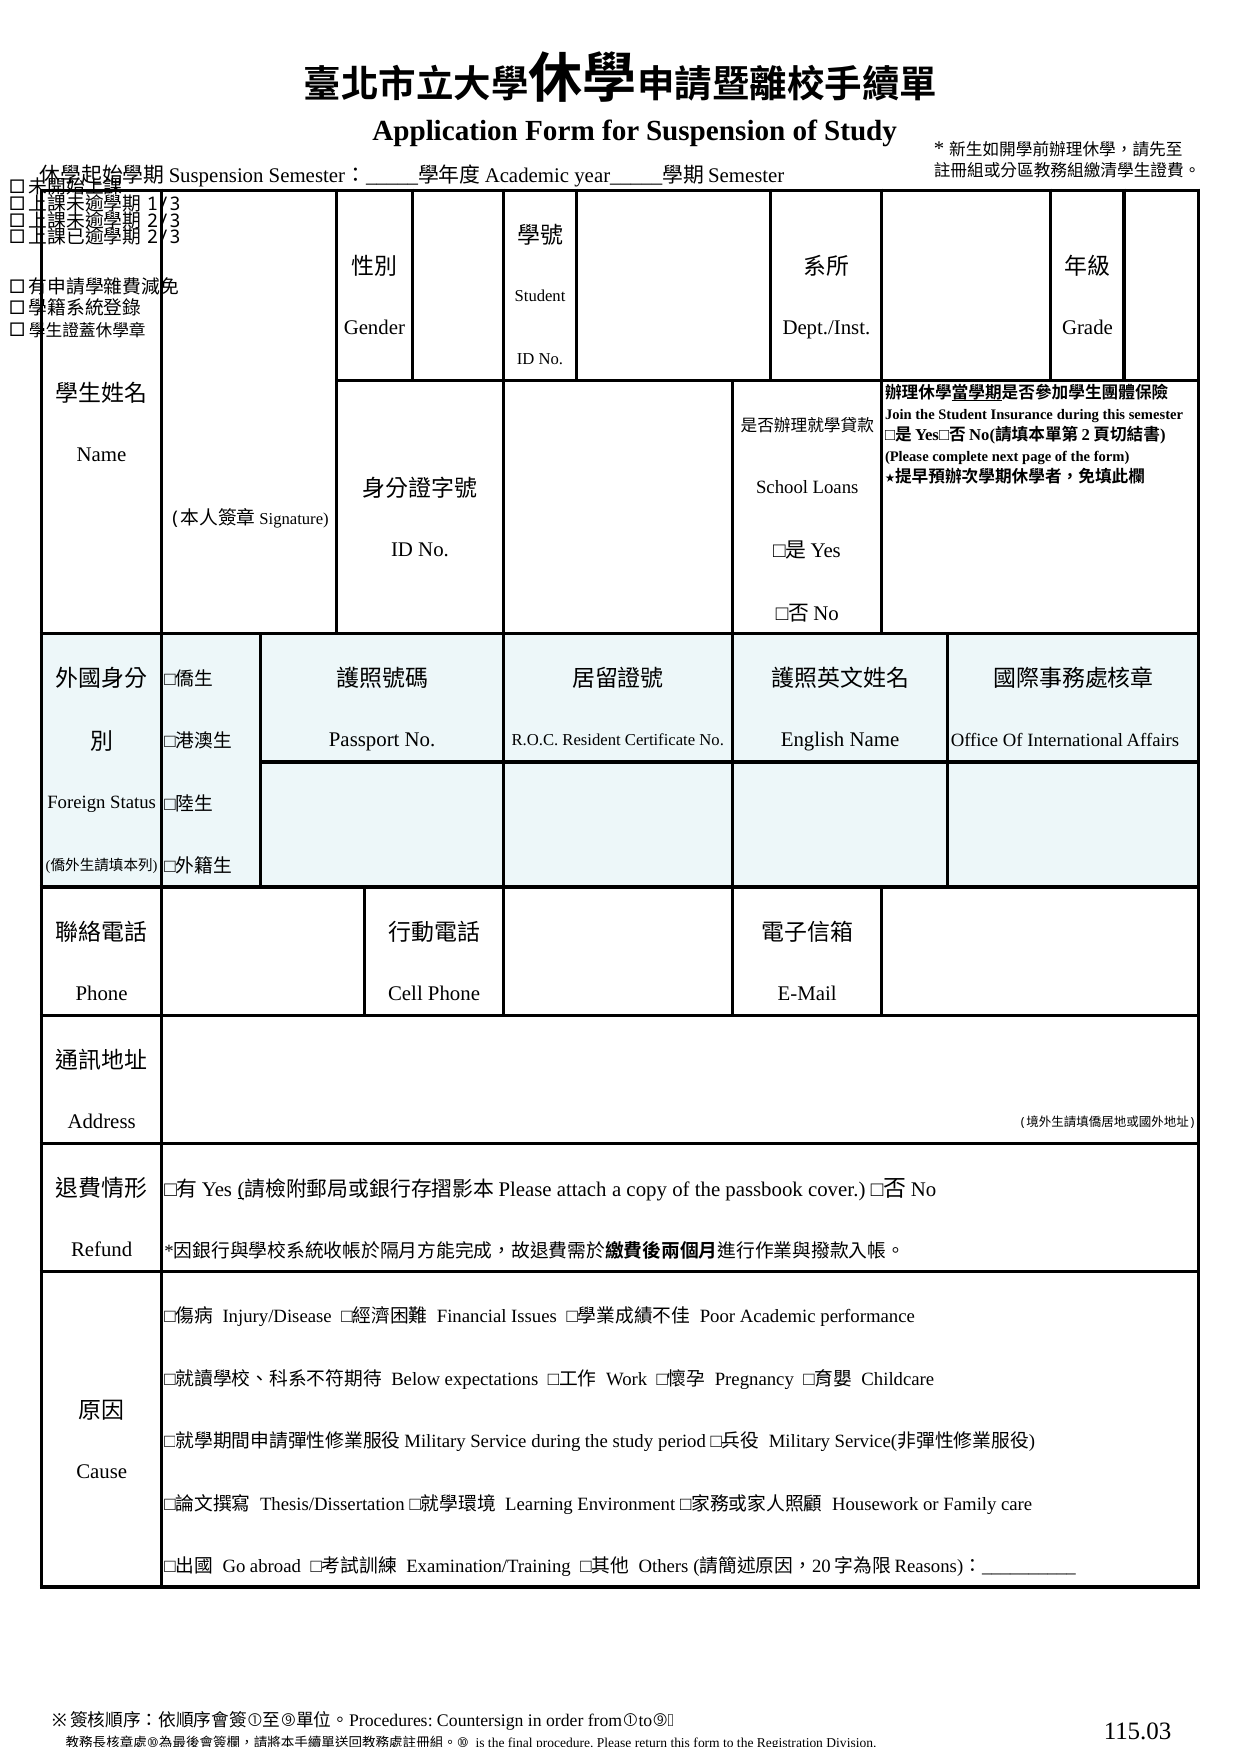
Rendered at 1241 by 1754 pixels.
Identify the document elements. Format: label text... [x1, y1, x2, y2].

table_header 學生姓名 Name [43, 192, 160, 632]
table_cell [734, 764, 946, 885]
text 115.03版 [1096, 1712, 1198, 1746]
table_cell 護照英文姓名 English Name [734, 635, 946, 760]
table_cell 外國身分別 Foreign Status (僑外生請填本列) [43, 635, 160, 885]
table_cell [505, 764, 731, 885]
text 休學起始學期Suspension Semester：_____學年度Academic year_____學期Semester [1081, 1704, 1213, 1754]
table_cell □傷病 Injury/Disease □經濟困難 Financial Issues □學業成績不佳 Poor Academic performance □就讀學校、科系不符期待 Below expectations □工作 Work □懷孕 Pregnancy □育嬰 Childcare □就學期間申請彈性修業服役Military Service during the study period □兵役 Military Service(非彈性修業服役) □論文撰寫 Thesis/Dissertation □就學環境 Learning Environment □家務或家人照顧 Housework or Family care □出國 Go abroad □考試訓練 Examination/Training □其他 Others (請簡述原因，20字為限Reasons)：__________ [163, 1273, 1197, 1585]
table_header 性別 Gender [338, 192, 411, 379]
table_cell 護照號碼 Passport No. [262, 635, 502, 760]
table_cell [949, 764, 1197, 885]
text Application Form for Suspension of Study [77, 113, 1163, 147]
table_cell 退費情形 Refund [43, 1145, 160, 1270]
table_cell (境外生請填僑居地或國外地址) [163, 1017, 1197, 1142]
table_header 系所 Dept./Inst. [772, 192, 880, 379]
text 臺北市立大學休學申請暨離校手續單 [77, 35, 1163, 113]
table_header 學號 Student ID No. [505, 192, 575, 379]
table_header [578, 192, 769, 379]
table_cell 身分證字號 ID No. [338, 382, 502, 632]
table_header 年級 Grade [1052, 192, 1122, 379]
table_cell 居留證號 R.O.C. Resident Certificate No. [505, 635, 731, 760]
table_cell 辦理休學當學期是否參加學生團體保險 Join the Student Insurance during this semester □是Yes□否No(請填本單第2頁切結書) (Please complete next page of the form) ★提早預辦次學期休學者，免填此欄 [883, 382, 1197, 632]
table_cell □有Yes (請檢附郵局或銀行存摺影本Please attach a copy of the passbook cover.) □否No *因銀行與學校系統收帳於隔月方能完成，故退費需於繳費後兩個月進行作業與撥款入帳。 [163, 1145, 1197, 1270]
table_cell □僑生 □港澳生 □陸生 □外籍生 [163, 635, 259, 885]
table_cell [883, 889, 1197, 1013]
table_cell [163, 889, 363, 1013]
table_cell 國際事務處核章 Office Of International Affairs [949, 635, 1197, 760]
table_cell [505, 382, 731, 632]
table_cell [505, 889, 731, 1013]
text ※簽核順序：依順序會簽至單位。Procedures: Countersign in order fromto。 [37, 1705, 892, 1731]
table_header [1126, 192, 1197, 379]
table_cell 電子信箱 E-Mail [734, 889, 880, 1013]
table_cell 原因 Cause [43, 1273, 160, 1585]
table_cell 通訊地址 Address [43, 1017, 160, 1142]
table_header [414, 192, 502, 379]
table_cell 是否辦理就學貸款 School Loans □是Yes □否No [734, 382, 880, 632]
text 教務長核章處為最後會簽欄，請將本手續單送回教務處註冊組。 is the final procedure. Please return this form to the Registration Division. [52, 1731, 892, 1746]
text 休學起始學期Suspension Semester：_____學年度Academic year_____學期Semester [39, 158, 1163, 188]
table_header [883, 192, 1049, 379]
table_cell 行動電話 Cell Phone [366, 889, 502, 1013]
text 休學起始學期Suspension Semester：_____學年度Academic year_____學期Semester [37, 1698, 907, 1754]
table_cell 聯絡電話 Phone [43, 889, 160, 1013]
table_cell [262, 764, 502, 885]
table_header (本人簽章Signature) [163, 192, 335, 632]
